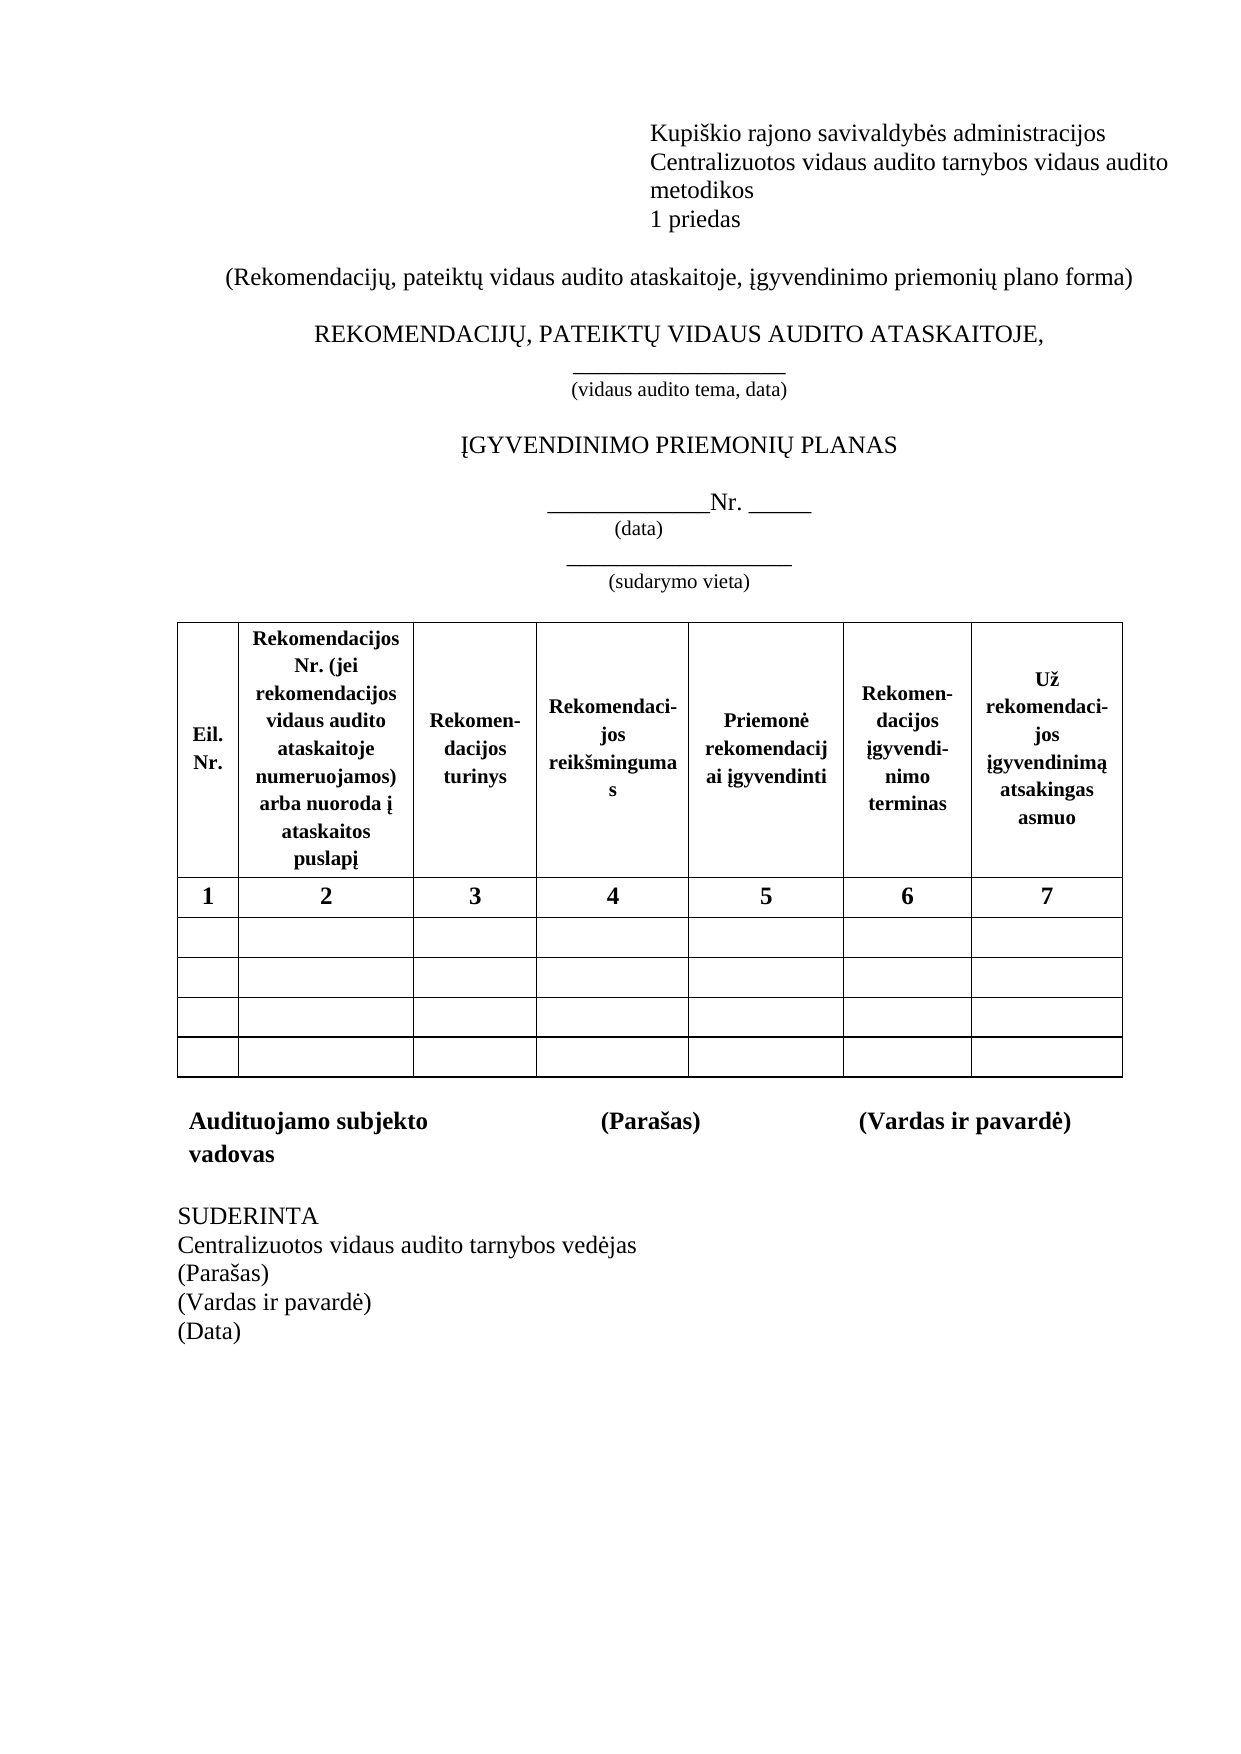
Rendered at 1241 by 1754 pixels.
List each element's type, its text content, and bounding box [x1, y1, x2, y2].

table_cell [178, 998, 238, 1036]
table_header Už rekomendaci-jos įgyvendinimą atsakingas asmuo [972, 623, 1122, 877]
table_cell [689, 998, 843, 1036]
table_cell [537, 958, 688, 997]
table_cell 1 [178, 878, 238, 917]
table_cell [689, 918, 843, 957]
table_cell [972, 918, 1122, 957]
table_header Rekomendacijos Nr. (jei rekomendacijos vidaus audito ataskaitoje numeruojamos) arba nuoroda į ataskaitos puslapį [239, 623, 413, 877]
table_cell [414, 998, 536, 1036]
text (Data) [177, 1316, 1181, 1345]
table_cell [178, 958, 238, 997]
table_header Rekomendaci-jos reikšmingumas [537, 623, 688, 877]
text (vidaus audito tema, data) [177, 377, 1181, 401]
table_cell [414, 1038, 536, 1076]
text _____________Nr. _____ [177, 487, 1181, 516]
table_cell 6 [844, 878, 971, 917]
table_cell [239, 998, 413, 1036]
table_header (Parašas) [493, 1106, 808, 1172]
table_cell 2 [239, 878, 413, 917]
table_cell [844, 918, 971, 957]
table_cell 7 [972, 878, 1122, 917]
text Kupiškio rajono savivaldybės administracijos [650, 118, 1181, 147]
table_cell [844, 998, 971, 1036]
text __________________ [177, 540, 1181, 569]
table_cell [239, 918, 413, 957]
table_cell [239, 958, 413, 997]
table_cell [972, 1038, 1122, 1076]
text (data) [177, 516, 1181, 540]
text 1 priedas [649, 204, 1181, 233]
text ĮGYVENDINIMO PRIEMONIŲ PLANAS [177, 430, 1181, 458]
table_cell [689, 1038, 843, 1076]
text Centralizuotos vidaus audito tarnybos vedėjas [177, 1230, 1181, 1258]
table_cell [689, 958, 843, 997]
table_cell [844, 958, 971, 997]
text (Vardas ir pavardė) [177, 1287, 1181, 1316]
text REKOMENDACIJŲ, PATEIKTŲ VIDAUS AUDITO ATASKAITOJE, [177, 319, 1181, 348]
table_cell [844, 1038, 971, 1076]
table_cell [972, 958, 1122, 997]
text (Parašas) [177, 1258, 1181, 1287]
table_cell [537, 918, 688, 957]
table_header Eil. Nr. [178, 623, 238, 877]
table_cell 4 [537, 878, 688, 917]
text (Rekomendacijų, pateiktų vidaus audito ataskaitoje, įgyvendinimo priemonių plano forma) [177, 262, 1181, 291]
table_cell [178, 1038, 238, 1076]
table_cell [414, 918, 536, 957]
table_cell [537, 1038, 688, 1076]
table_cell 5 [689, 878, 843, 917]
table_header (Vardas ir pavardė) [808, 1106, 1122, 1172]
text _________________ [177, 348, 1181, 377]
text SUDERINTA [177, 1201, 1181, 1230]
table_cell [414, 958, 536, 997]
table_cell [972, 998, 1122, 1036]
table_header Audituojamo subjekto vadovas [177, 1106, 493, 1172]
text (sudarymo vieta) [177, 569, 1181, 593]
table_cell [239, 1038, 413, 1076]
table_header Priemonė rekomendacijai įgyvendinti [689, 623, 843, 877]
table_cell [537, 998, 688, 1036]
table_cell 3 [414, 878, 536, 917]
table_header Rekomen-dacijos įgyvendi-nimo terminas [844, 623, 971, 877]
table_header Rekomen-dacijos turinys [414, 623, 536, 877]
text Centralizuotos vidaus audito tarnybos vidaus audito metodikos [650, 147, 1181, 204]
table_cell [178, 918, 238, 957]
